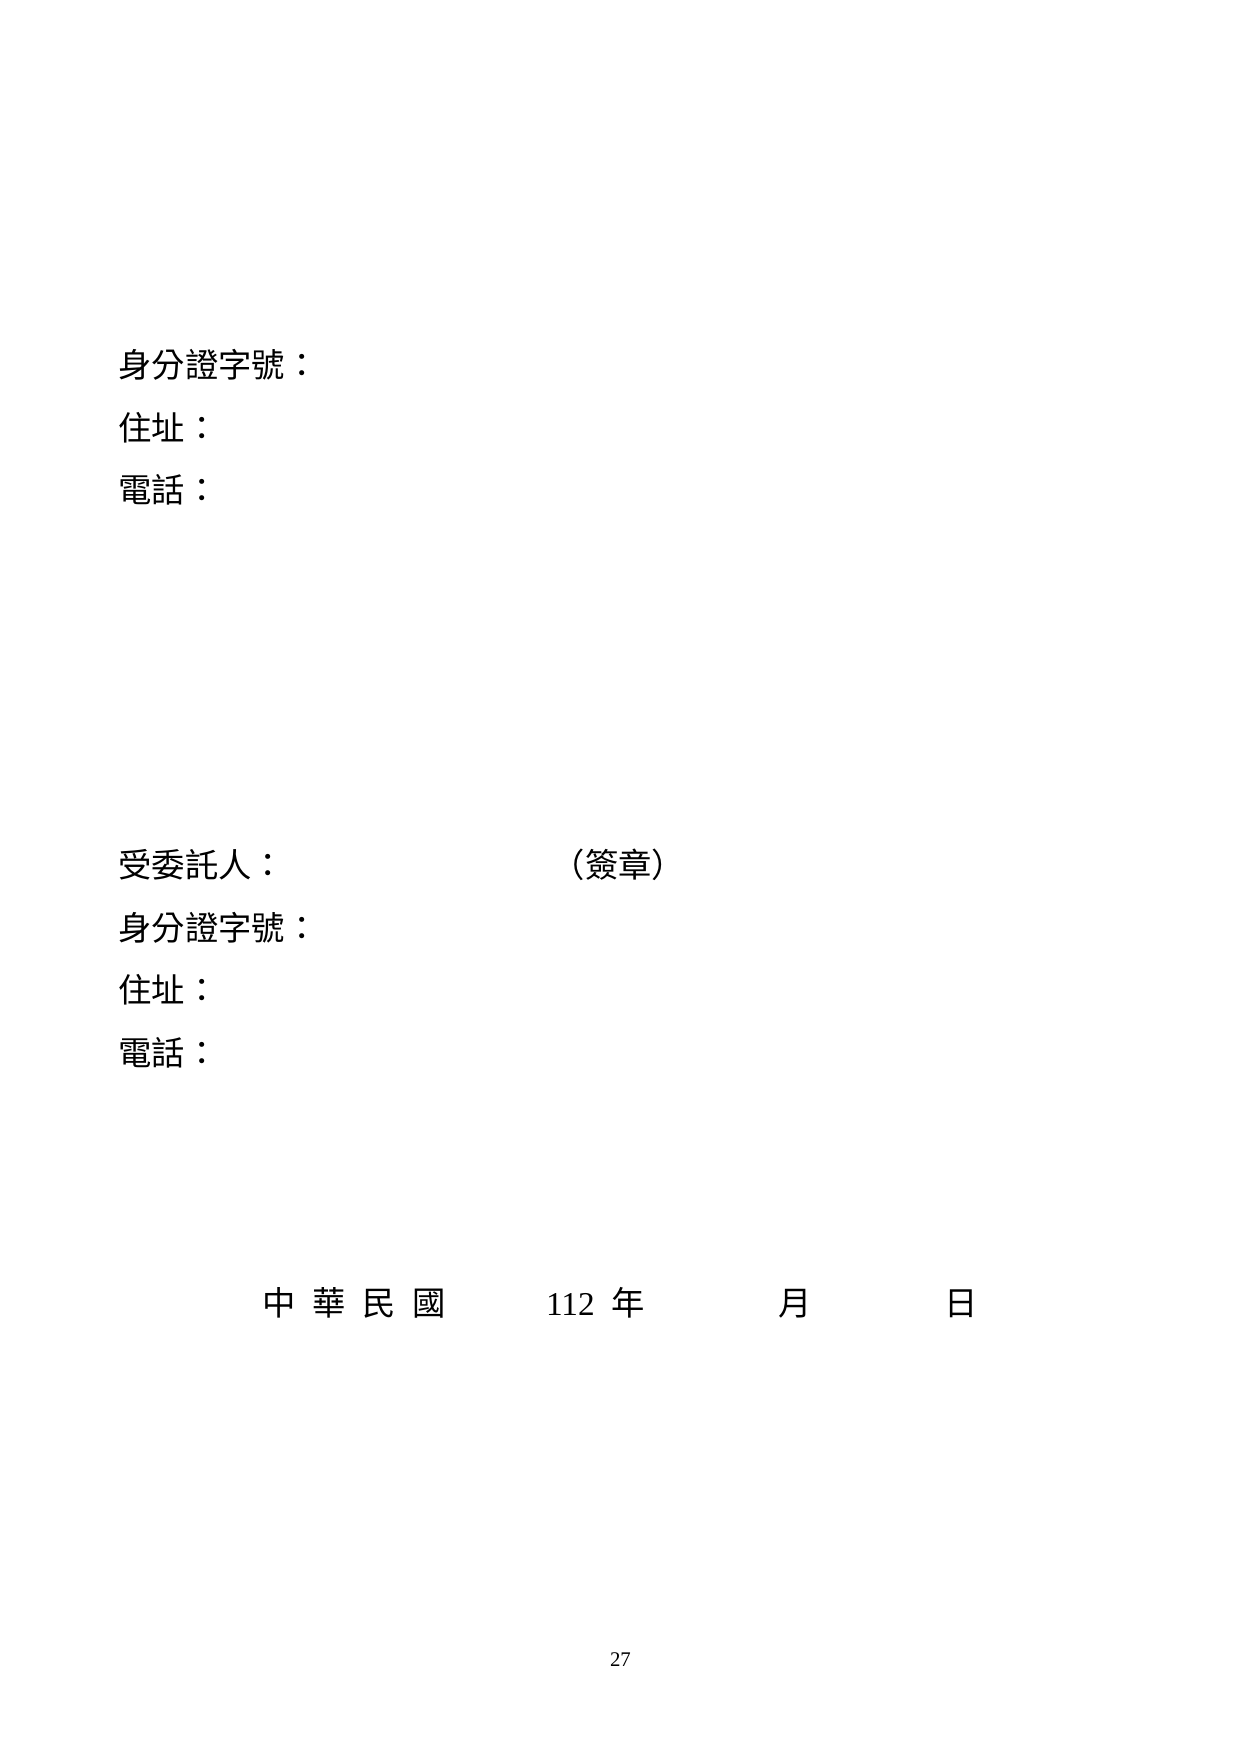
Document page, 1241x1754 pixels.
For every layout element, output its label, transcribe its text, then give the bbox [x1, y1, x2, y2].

text 中 華 民 國 112 年 月 日 [118, 1259, 1122, 1322]
text 電話： [118, 447, 1122, 509]
text 住址： [118, 384, 1122, 447]
text 身分證字號： [118, 884, 1122, 947]
text 身分證字號： [118, 322, 1122, 384]
text 受委託人： （簽章） [118, 822, 1122, 884]
text 住址： [118, 947, 1122, 1009]
text 電話： [118, 1009, 1122, 1072]
